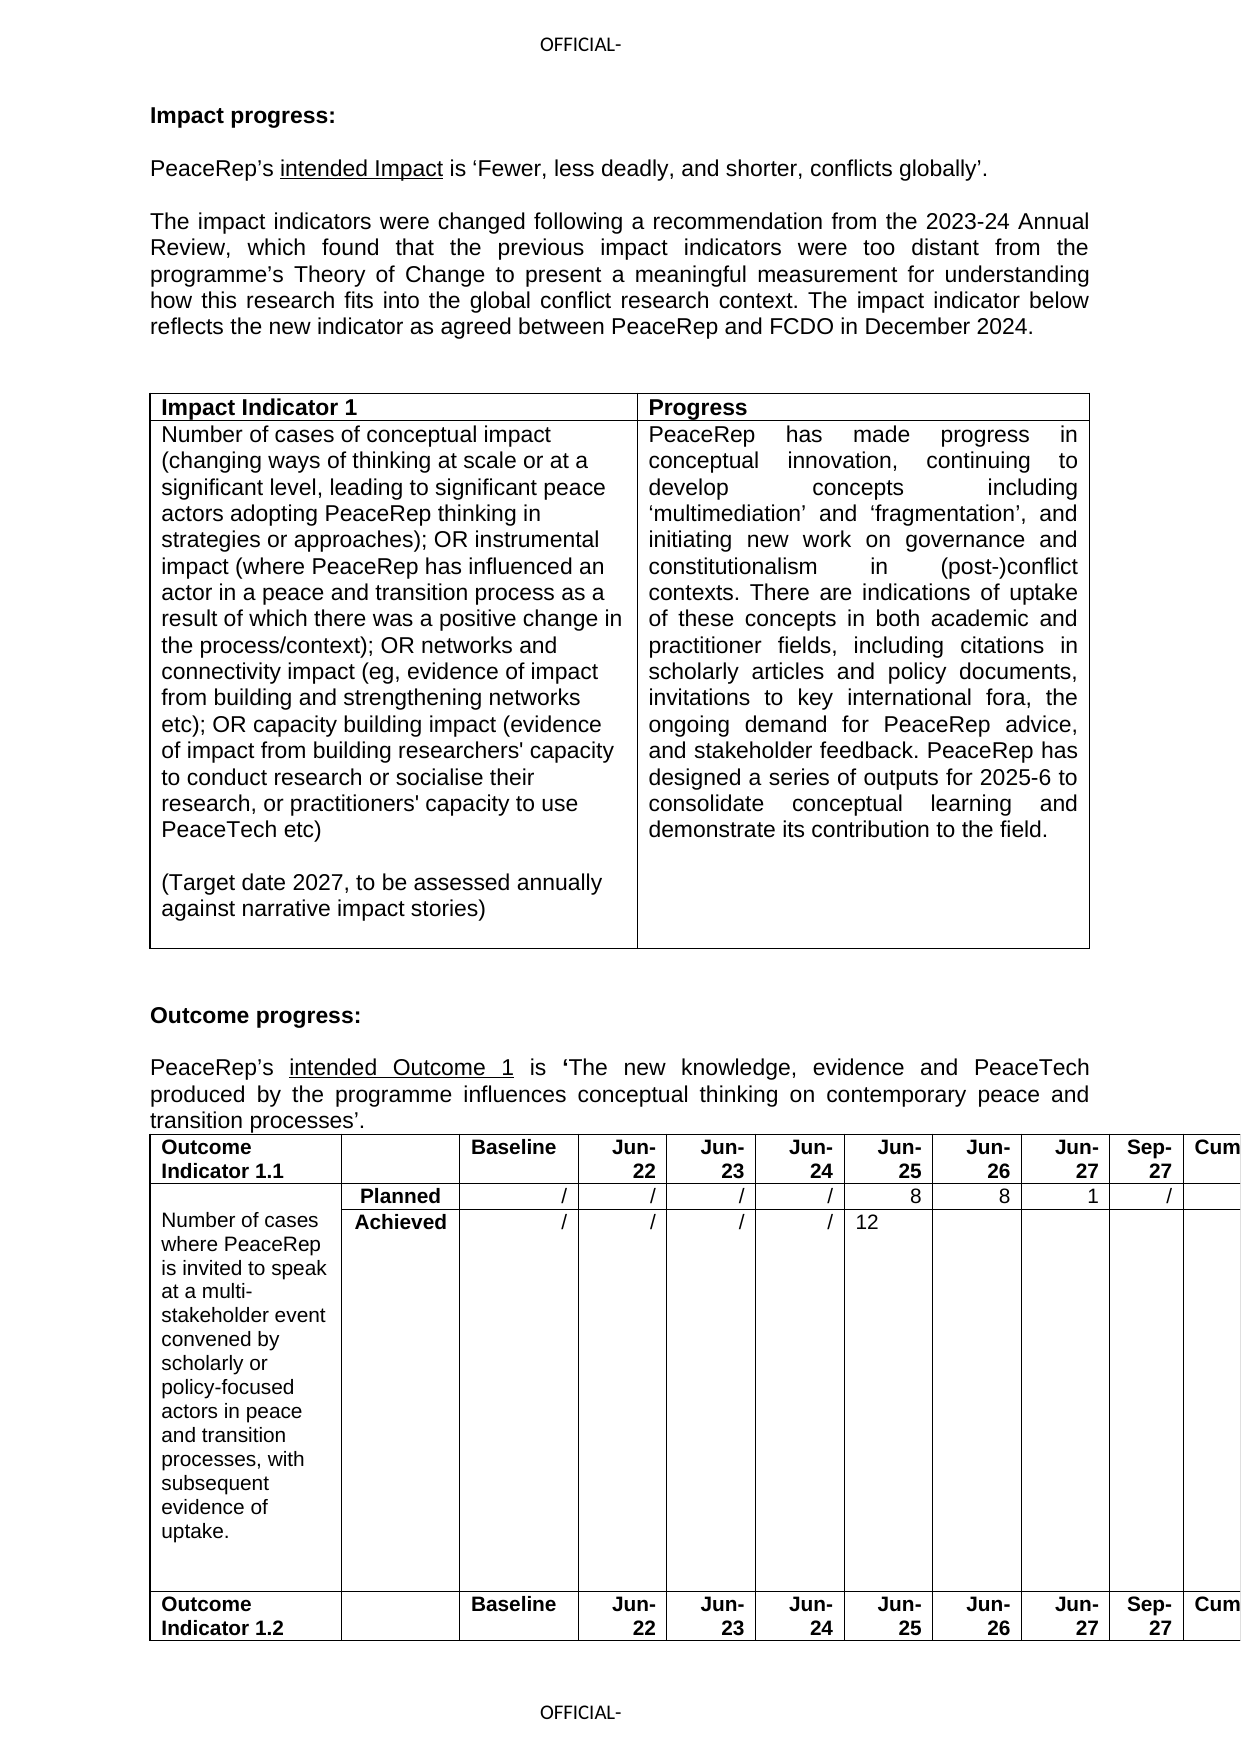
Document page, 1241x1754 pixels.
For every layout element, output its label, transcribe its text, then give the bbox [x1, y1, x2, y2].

table_header Jun-26 [933, 1135, 1021, 1182]
table_cell Jun-22 [579, 1592, 666, 1640]
table_cell Baseline [460, 1592, 578, 1640]
table_header Impact Indicator 1 [151, 394, 637, 420]
table_cell / [1110, 1184, 1183, 1209]
table_cell / [460, 1184, 578, 1209]
table_cell Jun-23 [667, 1592, 755, 1640]
text Impact progress: [150, 102, 1090, 129]
table_cell Sep-27 [1110, 1592, 1183, 1640]
table_header Sep-27 [1110, 1135, 1183, 1182]
table_cell [1110, 1210, 1183, 1591]
table_cell [1022, 1210, 1109, 1591]
table_header Cumulative [1184, 1135, 1240, 1182]
text Outcome progress: [150, 1002, 1090, 1028]
table_cell / [579, 1210, 666, 1591]
table_cell [342, 1592, 459, 1640]
text PeaceRep’s intended Impact is ‘Fewer, less deadly, and shorter, conflicts globally’. [150, 155, 1090, 182]
table_cell Jun-26 [933, 1592, 1021, 1640]
table_cell Number of cases where PeaceRep is invited to speak at a multi-stakeholder event convened by scholarly or policy-focused actors in peace and transition processes, with subsequent evidence of uptake. [151, 1184, 341, 1591]
table_cell Planned [342, 1184, 459, 1209]
table_cell / [667, 1184, 755, 1209]
table_cell 1 [1022, 1184, 1109, 1209]
table_header Outcome Indicator 1.1 [151, 1135, 341, 1182]
table_header [342, 1135, 459, 1182]
table_cell 8 [845, 1184, 932, 1209]
table_cell 17 [1184, 1184, 1240, 1209]
table_cell Jun-27 [1022, 1592, 1109, 1640]
table_cell / [460, 1210, 578, 1591]
table_cell / [667, 1210, 755, 1591]
table_header Jun-23 [667, 1135, 755, 1182]
text PeaceRep’s intended Outcome 1 is ‘The new knowledge, evidence and PeaceTech produced by the programme influences conceptual thinking on contemporary peace and transition processes’. [150, 1054, 1090, 1133]
table_cell / [756, 1210, 844, 1591]
table_cell PeaceRep has made progress in conceptual innovation, continuing to develop concepts including ‘multimediation’ and ‘fragmentation’, and initiating new work on governance and constitutionalism in (post-)conflict contexts. There are indications of uptake of these concepts in both academic and practitioner fields, including citations in scholarly articles and policy documents, invitations to key international fora, the ongoing demand for PeaceRep advice, and stakeholder feedback. PeaceRep has designed a series of outputs for 2025-6 to consolidate conceptual learning and demonstrate its contribution to the field. [638, 421, 1089, 948]
table_cell Cumulative [1184, 1592, 1240, 1640]
table_header Progress [638, 394, 1089, 420]
table_cell Outcome Indicator 1.2 [151, 1592, 341, 1640]
table_cell Number of cases of conceptual impact (changing ways of thinking at scale or at a significant level, leading to significant peace actors adopting PeaceRep thinking in strategies or approaches); OR instrumental impact (where PeaceRep has influenced an actor in a peace and transition process as a result of which there was a positive change in the process/context); OR networks and connectivity impact (eg, evidence of impact from building and strengthening networks etc); OR capacity building impact (evidence of impact from building researchers' capacity to conduct research or socialise their research, or practitioners' capacity to use PeaceTech etc) (Target date 2027, to be assessed annually against narrative impact stories) [151, 421, 637, 948]
table_cell Achieved [342, 1210, 459, 1591]
table_cell [1184, 1210, 1240, 1591]
table_cell / [756, 1184, 844, 1209]
table_header Jun-24 [756, 1135, 844, 1182]
table_cell 12 [845, 1210, 932, 1591]
table_header Jun-27 [1022, 1135, 1109, 1182]
text The impact indicators were changed following a recommendation from the 2023-24 Annual Review, which found that the previous impact indicators were too distant from the programme’s Theory of Change to present a meaningful measurement for understanding how this research fits into the global conflict research context. The impact indicator below reflects the new indicator as agreed between PeaceRep and FCDO in December 2024. [150, 208, 1090, 340]
table_cell Jun-25 [845, 1592, 932, 1640]
table_header Baseline [460, 1135, 578, 1182]
table_header Jun-25 [845, 1135, 932, 1182]
table_header Jun-22 [579, 1135, 666, 1182]
table_cell Jun-24 [756, 1592, 844, 1640]
table_cell / [579, 1184, 666, 1209]
table_cell [933, 1210, 1021, 1591]
table_cell 8 [933, 1184, 1021, 1209]
